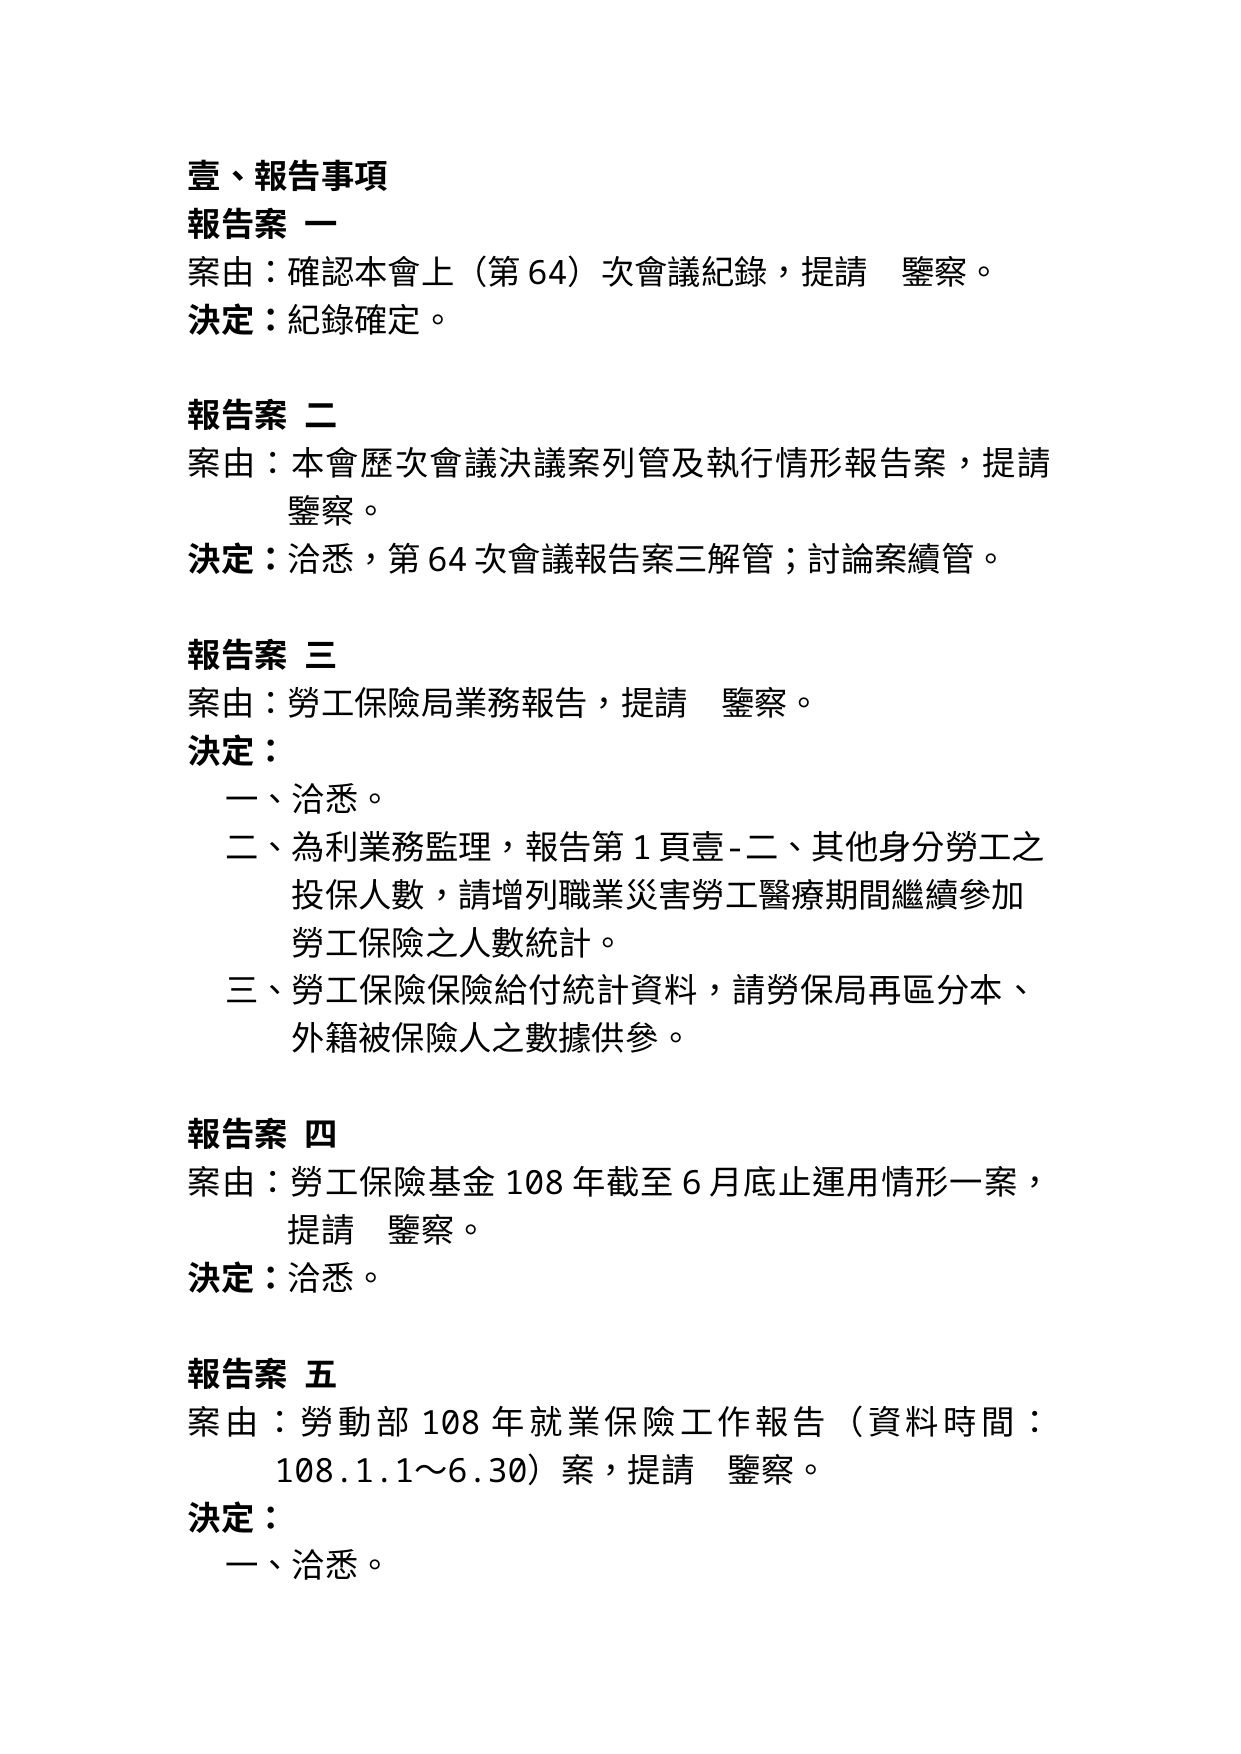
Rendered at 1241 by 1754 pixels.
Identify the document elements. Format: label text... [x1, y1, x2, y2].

text 一、洽悉。 [225, 1539, 1053, 1587]
text 二、為利業務監理，報告第1頁壹-二、其他身分勞工之投保人數，請增列職業災害勞工醫療期間繼續參加勞工保險之人數統計。 [225, 821, 1053, 964]
text 三、勞工保險保險給付統計資料，請勞保局再區分本、外籍被保險人之數據供參。 [225, 964, 1053, 1060]
text 案由：勞工保險基金108年截至6月底止運用情形一案，提請 鑒察。 [187, 1156, 1053, 1252]
text 報告案 三 [187, 629, 1053, 677]
text 案由：確認本會上（第64）次會議紀錄，提請 鑒察。 [187, 246, 1053, 294]
text 報告案 一 [187, 198, 1053, 246]
text 報告案 五 [175, 1348, 1053, 1396]
text 報告案 四 [175, 1108, 1053, 1156]
text 案由：勞動部108年就業保險工作報告（資料時間：108.1.1～6.30）案，提請 鑒察。 [187, 1396, 1053, 1492]
text 決定：紀錄確定。 [187, 294, 1053, 342]
text 一、洽悉。 [225, 773, 1053, 821]
text 報告案 二 [175, 389, 1053, 437]
text 壹、報告事項 [187, 150, 1053, 198]
text 案由：勞工保險局業務報告，提請 鑒察。 [187, 677, 1053, 725]
text 決定： [175, 1492, 1053, 1539]
text 決定：洽悉，第64次會議報告案三解管；討論案續管。 [187, 533, 1053, 581]
text 決定：洽悉。 [175, 1252, 1053, 1300]
text 案由：本會歷次會議決議案列管及執行情形報告案，提請 鑒察。 [187, 437, 1053, 533]
text 決定： [187, 725, 1053, 773]
